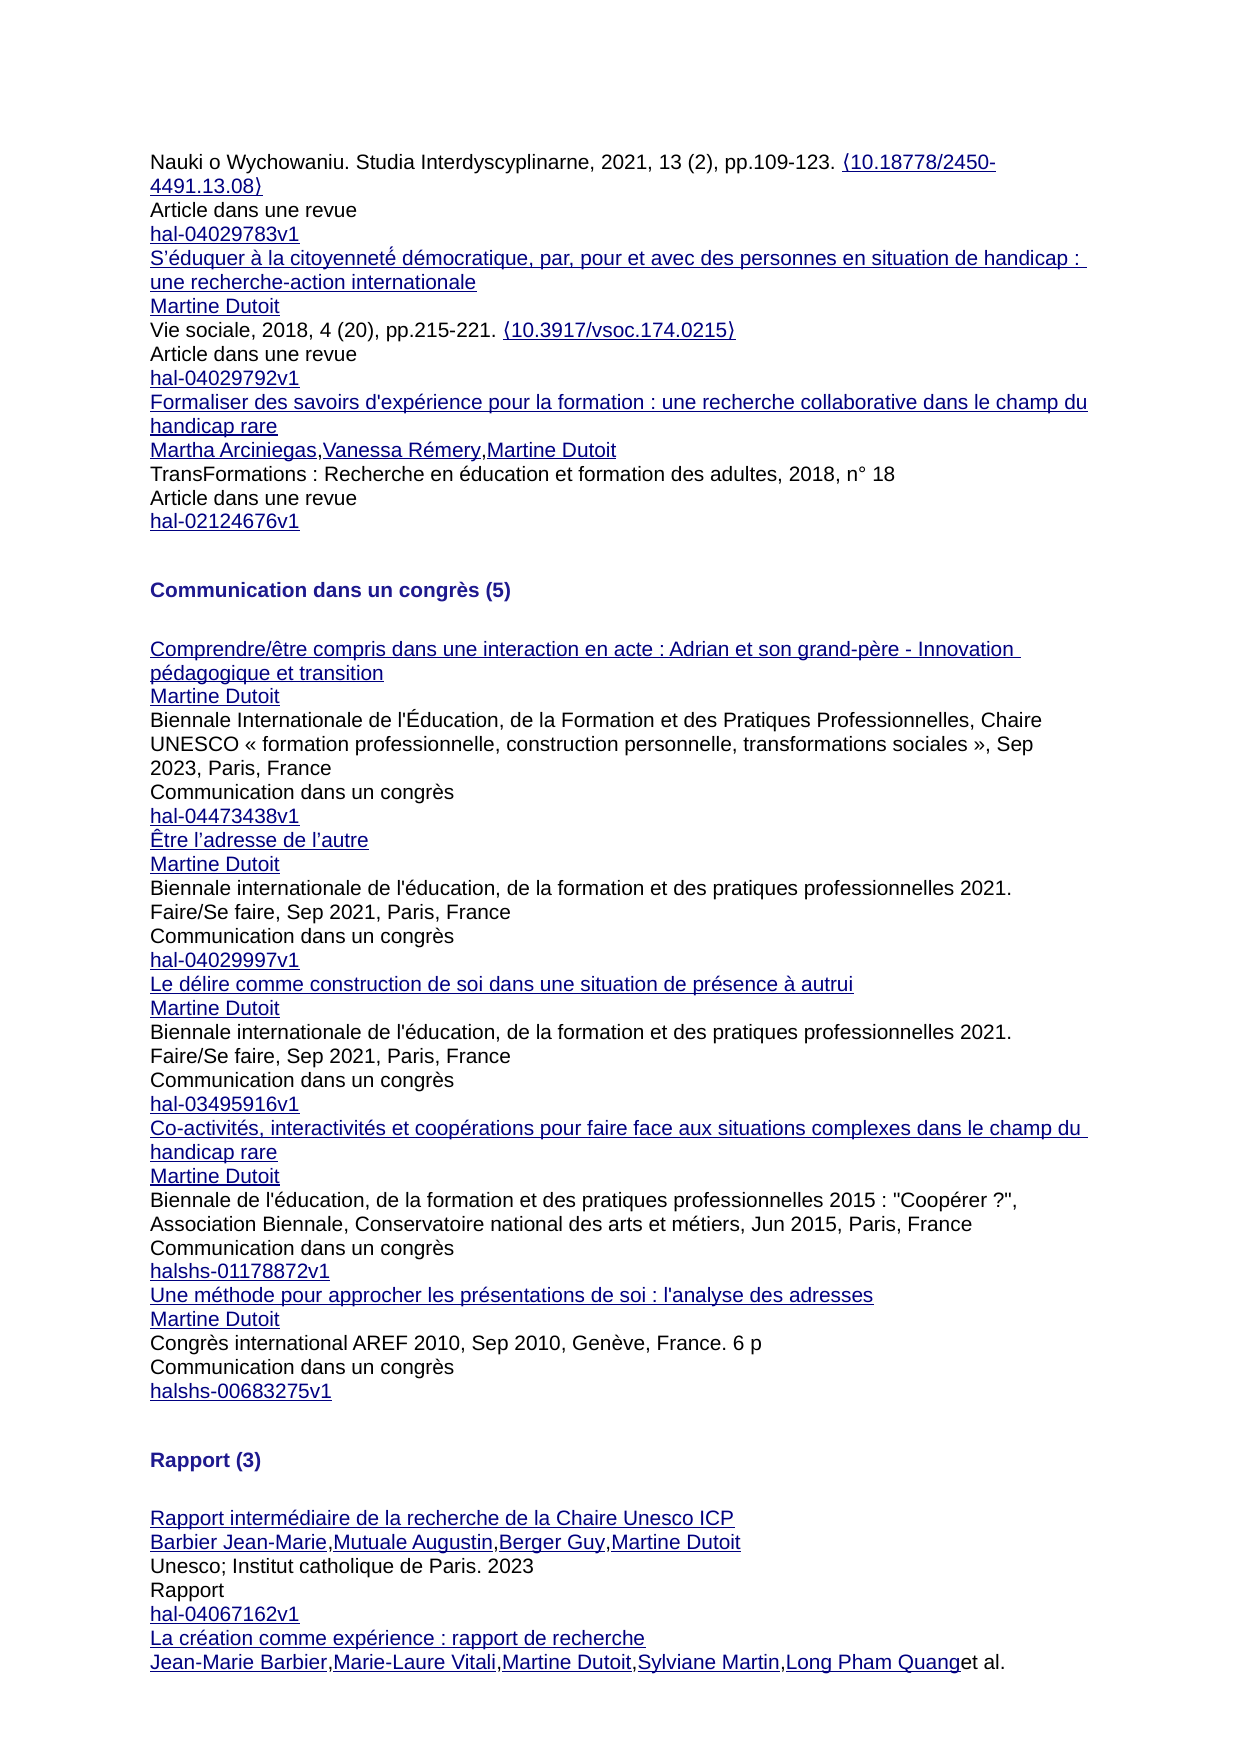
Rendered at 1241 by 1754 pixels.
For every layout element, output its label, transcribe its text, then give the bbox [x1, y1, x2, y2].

table_cell Être l’adresse de l’autre Martine Dutoit Biennale internationale de l'éducation, de la formation et des pratiques professionnelles 2021. Faire/Se faire, Sep 2021, Paris, France Communication dans un congrès hal-04029997v1 [150, 828, 1090, 972]
table_cell Une méthode pour approcher les présentations de soi : l'analyse des adresses Martine Dutoit Congrès international AREF 2010, Sep 2010, Genève, France. 6 p Communication dans un congrès halshs-00683275v1 [150, 1283, 1090, 1403]
table_cell S’éduquer à la citoyenneté́ démocratique, par, pour et avec des personnes en situation de handicap : une recherche-action internationale Martine Dutoit Vie sociale, 2018, 4 (20), pp.215-221. ⟨10.3917/vsoc.174.0215⟩ Article dans une revue hal-04029792v1 [150, 246, 1090, 389]
subtitle Rapport (3) [150, 1448, 1090, 1472]
subtitle Communication dans un congrès (5) [150, 578, 1090, 602]
table_header Comprendre/être compris dans une interaction en acte : Adrian et son grand-père - Innovation pédagogique et transition Martine Dutoit Biennale Internationale de l'Éducation, de la Formation et des Pratiques Professionnelles, Chaire UNESCO « formation professionnelle, construction personnelle, transformations sociales », Sep 2023, Paris, France Communication dans un congrès hal-04473438v1 [150, 636, 1090, 828]
table_cell Formaliser des savoirs d'expérience pour la formation : une recherche collaborative dans le champ du handicap rare Martha Arciniegas,Vanessa Rémery,Martine Dutoit TransFormations : Recherche en éducation et formation des adultes, 2018, n° 18 Article dans une revue hal-02124676v1 [150, 390, 1090, 533]
table_cell Nauki o Wychowaniu. Studia Interdyscyplinarne, 2021, 13 (2), pp.109-123. ⟨10.18778/2450-4491.13.08⟩ Article dans une revue hal-04029783v1 [150, 150, 1090, 246]
table_cell La création comme expérience : rapport de recherche Jean-Marie Barbier,Marie-Laure Vitali,Martine Dutoit,Sylviane Martin,Long Pham Quanget al. [150, 1626, 1090, 1674]
table_cell Co-activités, interactivités et coopérations pour faire face aux situations complexes dans le champ du handicap rare Martine Dutoit Biennale de l'éducation, de la formation et des pratiques professionnelles 2015 : "Coopérer ?", Association Biennale, Conservatoire national des arts et métiers, Jun 2015, Paris, France Communication dans un congrès halshs-01178872v1 [150, 1116, 1090, 1283]
table_header Rapport intermédiaire de la recherche de la Chaire Unesco ICP Barbier Jean-Marie,Mutuale Augustin,Berger Guy,Martine Dutoit Unesco; Institut catholique de Paris. 2023 Rapport hal-04067162v1 [150, 1506, 1090, 1626]
table_cell Le délire comme construction de soi dans une situation de présence à autrui Martine Dutoit Biennale internationale de l'éducation, de la formation et des pratiques professionnelles 2021. Faire/Se faire, Sep 2021, Paris, France Communication dans un congrès hal-03495916v1 [150, 972, 1090, 1116]
